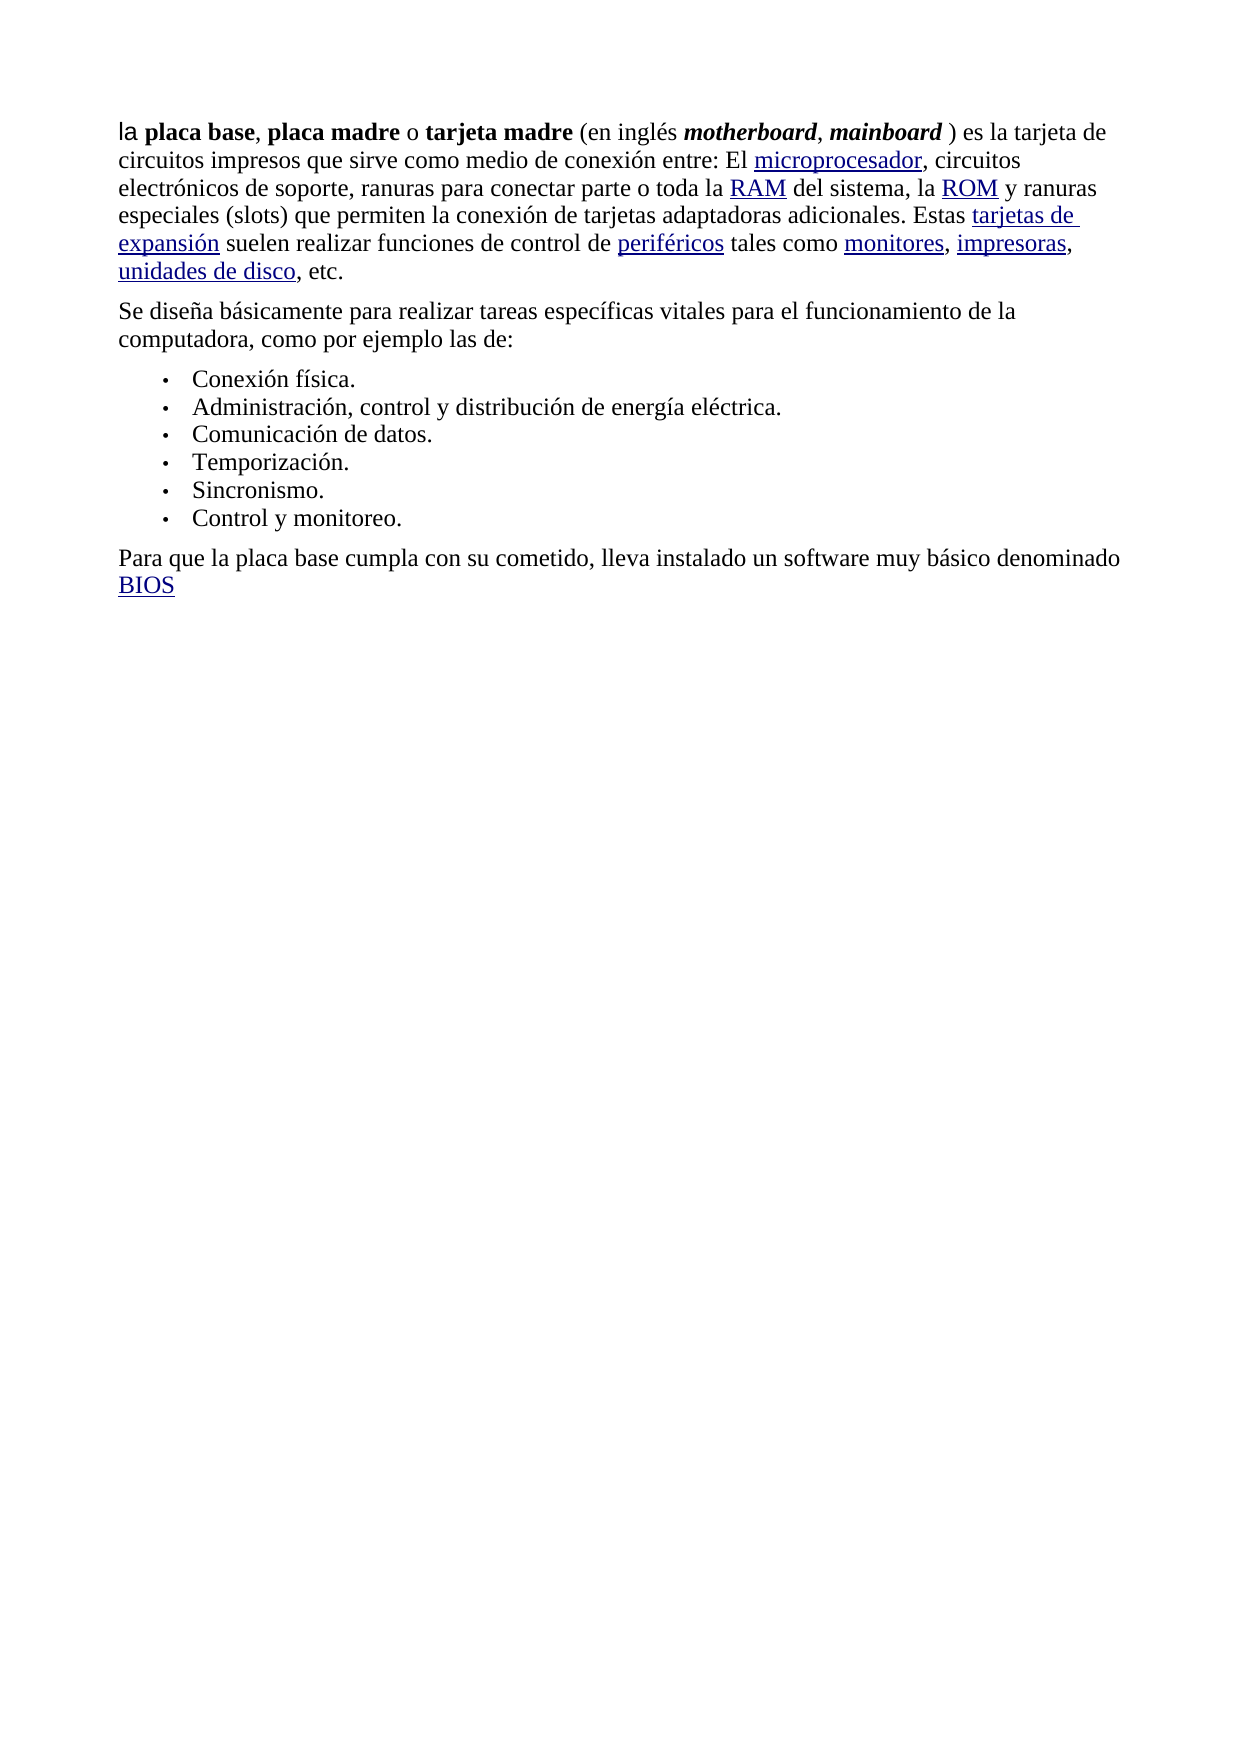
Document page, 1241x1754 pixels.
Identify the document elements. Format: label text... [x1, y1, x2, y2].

list Comunicación de datos. [162, 421, 1122, 448]
list Conexión física. [162, 365, 1122, 393]
list Administración, control y distribución de energía eléctrica. [162, 393, 1122, 421]
list Sincronismo. [162, 476, 1122, 504]
text la placa base, placa madre o tarjeta madre (en inglés motherboard, mainboard ) es la tarjeta de circuitos impresos que sirve como medio de conexión entre: El microprocesador, circuitos electrónicos de soporte, ranuras para conectar parte o toda la RAM del sistema, la ROM y ranuras especiales (slots) que permiten la conexión de tarjetas adaptadoras adicionales. Estas tarjetas de expansión suelen realizar funciones de control de periféricos tales como monitores, impresoras, unidades de disco, etc. [118, 118, 1122, 285]
list Control y monitoreo. [162, 504, 1122, 531]
text Para que la placa base cumpla con su cometido, lleva instalado un software muy básico denominado BIOS [118, 544, 1122, 599]
list Temporización. [162, 448, 1122, 476]
text Se diseña básicamente para realizar tareas específicas vitales para el funcionamiento de la computadora, como por ejemplo las de: [118, 297, 1122, 353]
